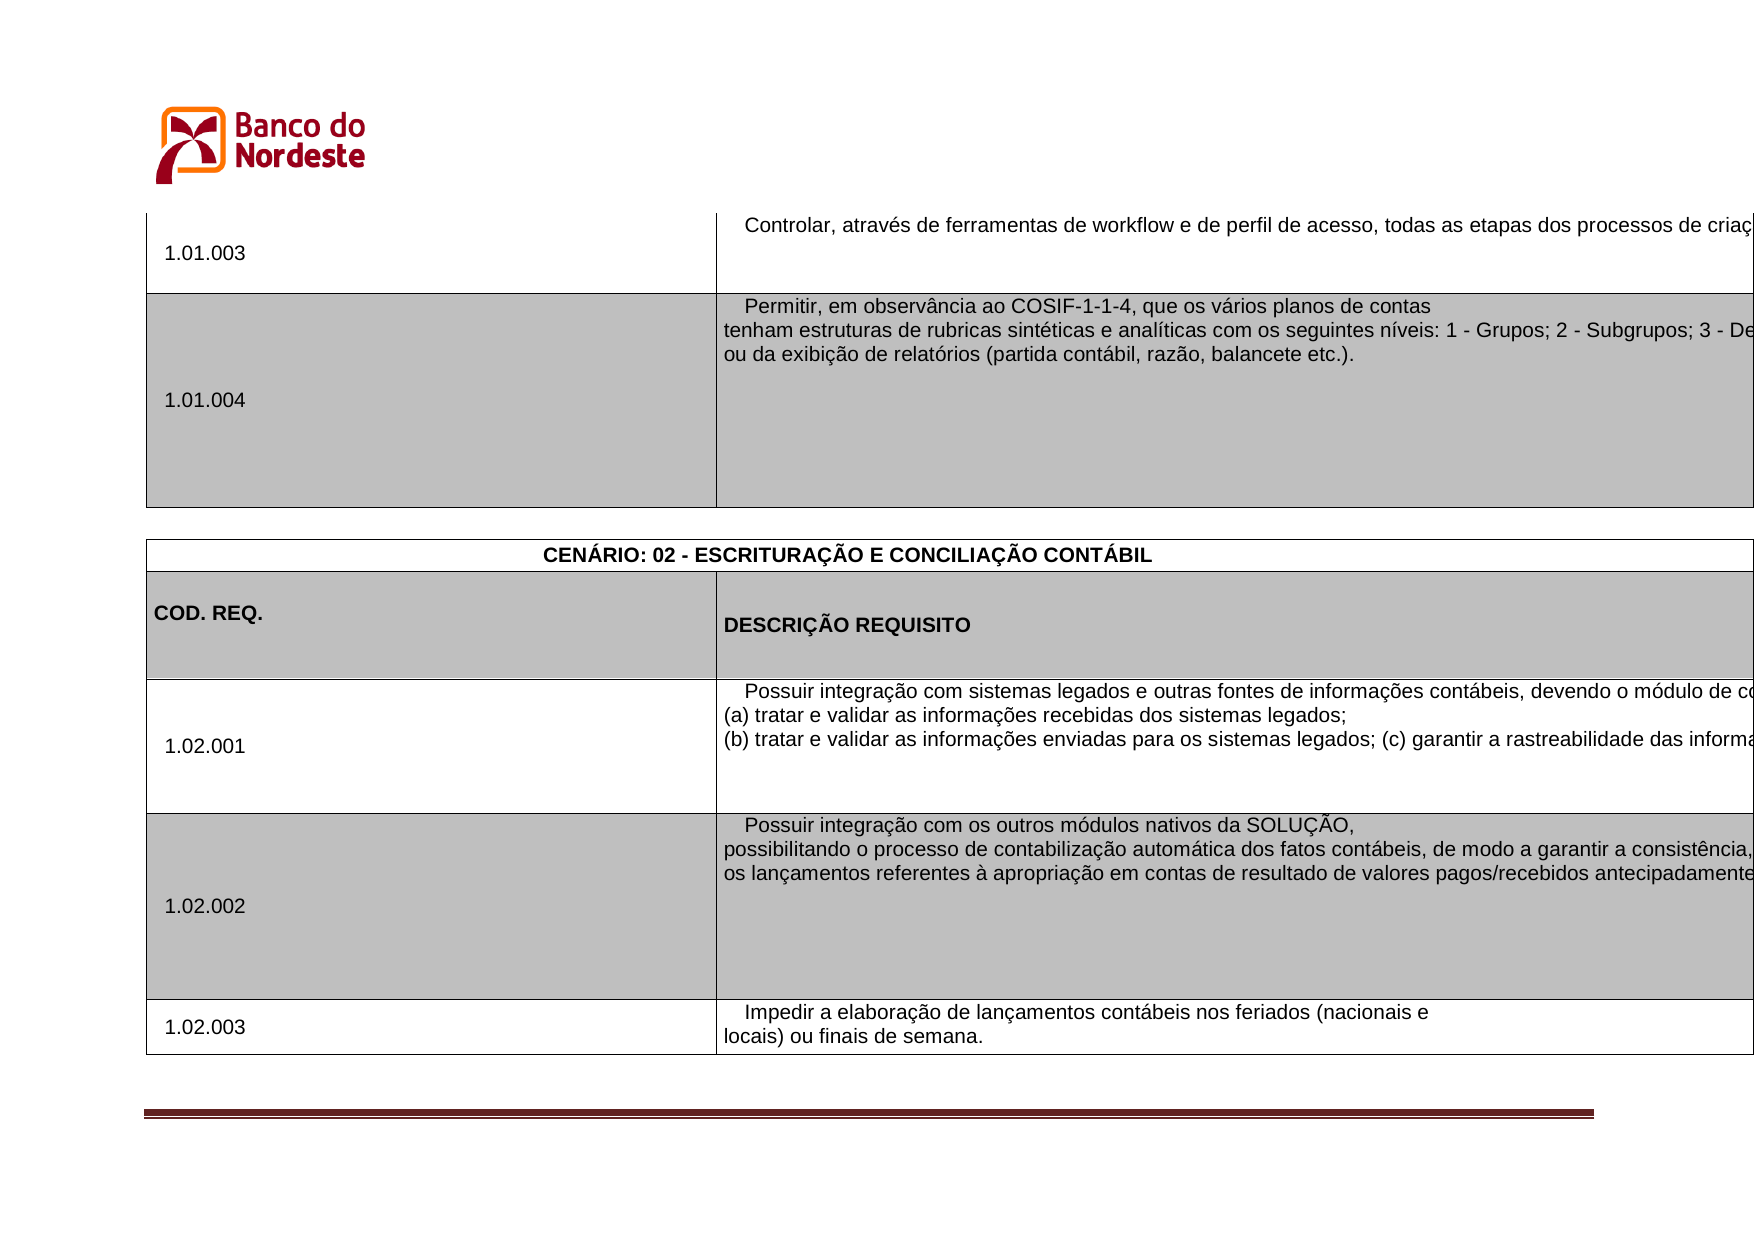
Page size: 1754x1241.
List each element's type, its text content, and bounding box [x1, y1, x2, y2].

table_header 1.01.003 [147, 213, 716, 293]
table_cell COD. REQ. [147, 572, 716, 678]
table_cell Permitir, em observância ao COSIF-1-1-4, que os vários planos de contas tenham estruturas de rubricas sintéticas e analíticas com os seguintes níveis: 1 - Grupos; 2 - Subgrupos; 3 - Desdobramentos dos subgrupos; 4 - Títulos contábeis; 5 - Subtítulos contábeis; e do sexto nível em diante - Subtítulos internos. Permitir a visualização da hierarquia completa da conta (do nível 4 em diante), inclusive no momento da geração de um lançamento contábil ou da exibição de relatórios (partida contábil, razão, balancete etc.). [717, 294, 1753, 507]
table_cell Impedir a elaboração de lançamentos contábeis nos feriados (nacionais e locais) ou finais de semana. [717, 1000, 1753, 1054]
table_cell 1.02.001 [147, 680, 716, 812]
table_cell Possuir integração com sistemas legados e outras fontes de informações contábeis, devendo o módulo de contabilidade da SOLUÇÃO: (a) tratar e validar as informações recebidas dos sistemas legados; (b) tratar e validar as informações enviadas para os sistemas legados; (c) garantir a rastreabilidade das informações geradas. [717, 680, 1753, 812]
table_cell Possuir integração com os outros módulos nativos da SOLUÇÃO, possibilitando o processo de contabilização automática dos fatos contábeis, de modo a garantir a consistência, rastreabilidade e geração de informações; e permitir o registro de fatos contábeis recorrentes, inclusive os lançamentos referentes à apropriação em contas de resultado de valores pagos/recebidos antecipadamente, devendo ser empregado conceito pro rata die para apuração automática dos valores. [717, 814, 1753, 999]
table_cell 1.01.004 [147, 294, 716, 507]
picture [147, 97, 371, 191]
table_cell 1.02.003 [147, 1000, 716, 1054]
table_header Controlar, através de ferramentas de workflow e de perfil de acesso, todas as etapas dos processos de criação e de manutenção de planos de contas. [717, 213, 1753, 293]
table_cell 1.02.002 [147, 814, 716, 999]
table_cell DESCRIÇÃO REQUISITO [717, 572, 1753, 678]
table_header CENÁRIO: 02 - ESCRITURAÇÃO E CONCILIAÇÃO CONTÁBIL [147, 540, 1753, 571]
